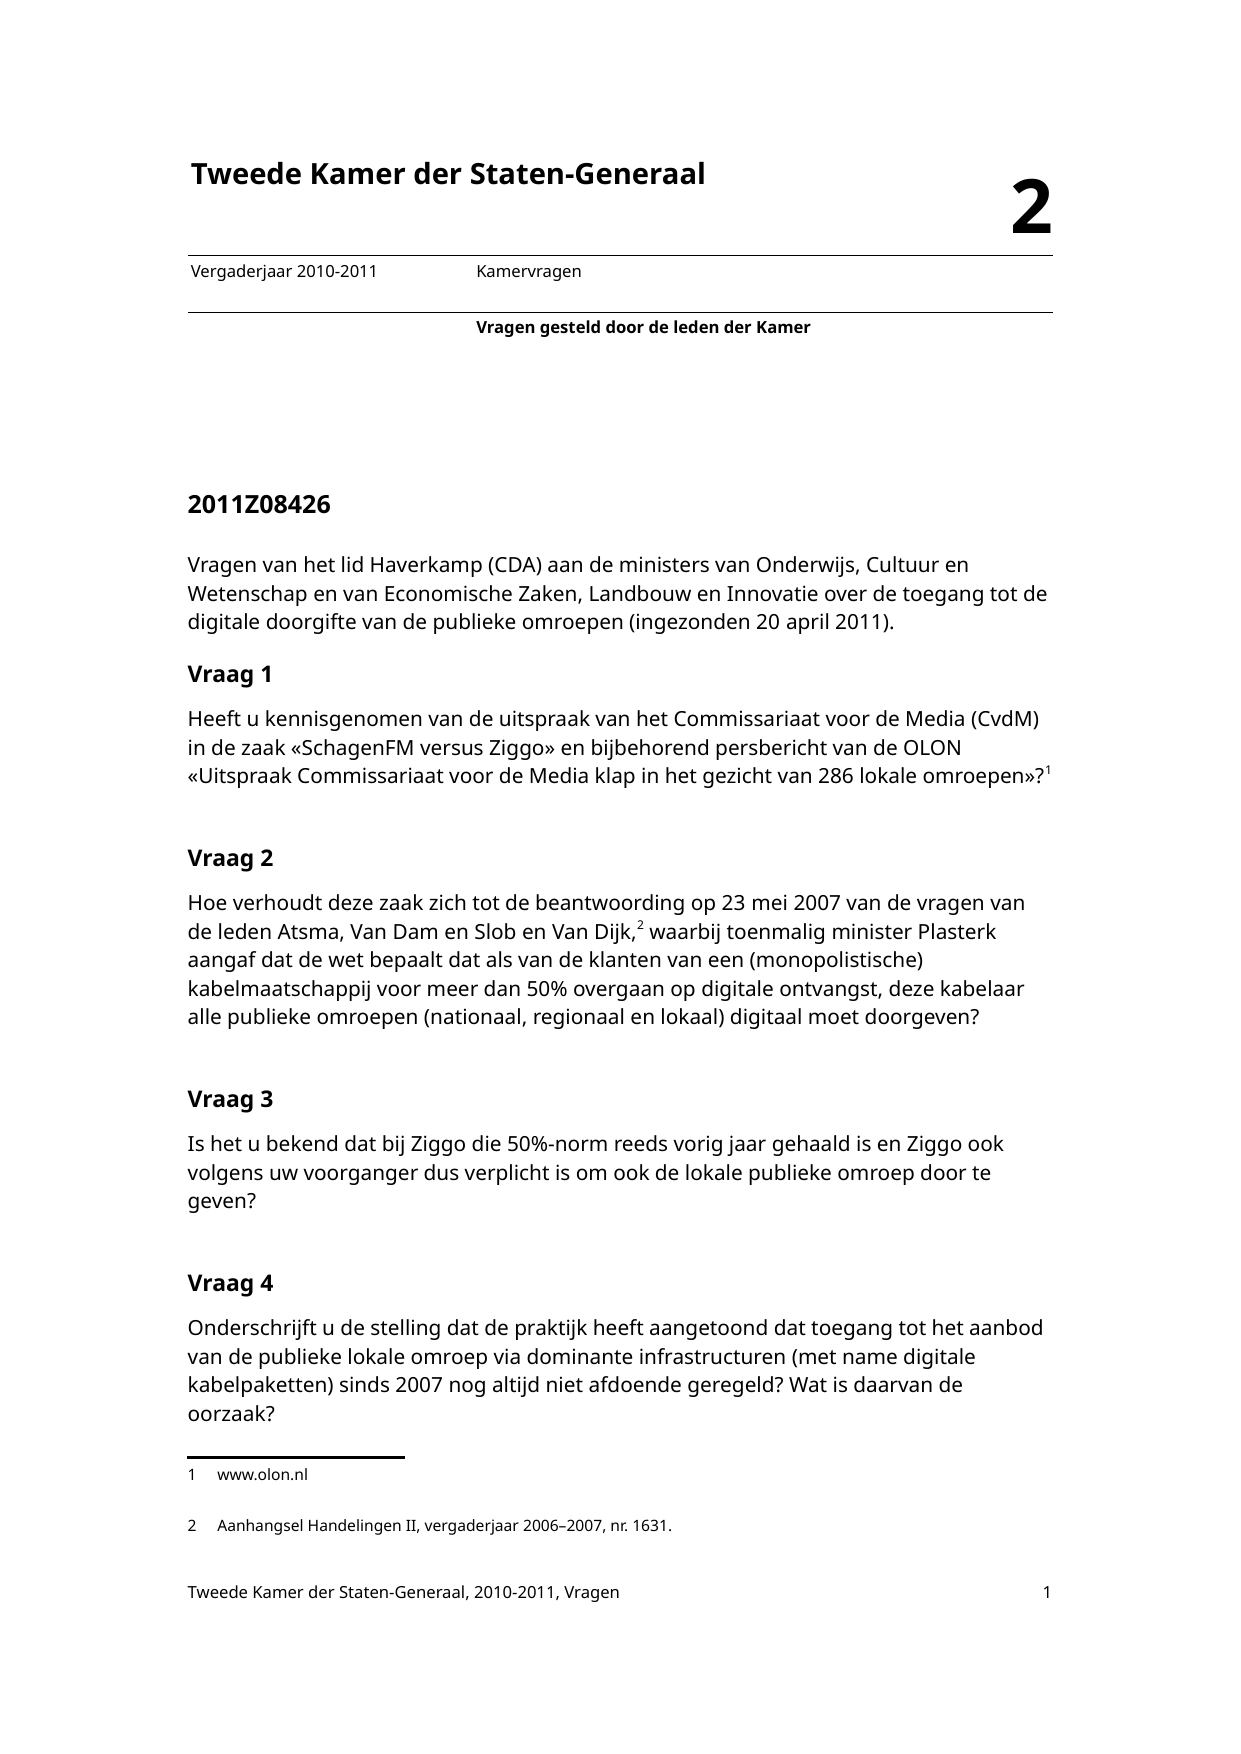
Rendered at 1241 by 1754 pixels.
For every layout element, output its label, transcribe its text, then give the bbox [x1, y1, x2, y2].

text Onderschrijft u de stelling dat de praktijk heeft aangetoond dat toegang tot het aanbod van de publieke lokale omroep via dominante infrastructuren (met name digitale kabelpaketten) sinds 2007 nog altijd niet afdoende geregeld? Wat is daarvan de oorzaak? [187, 1313, 1053, 1427]
text Heeft u kennisgenomen van de uitspraak van het Commissariaat voor de Media (CvdM) in de zaak «SchagenFM versus Ziggo» en bijbehorend persbericht van de OLON «Uitspraak Commissariaat voor de Media klap in het gezicht van 286 lokale omroepen»? [187, 704, 1053, 790]
text 2011Z08426 [187, 487, 1053, 521]
table_cell Vergaderjaar 2010-2011 [188, 256, 473, 312]
subtitle Vraag 4 [187, 1267, 1053, 1298]
table_cell [188, 313, 473, 339]
subtitle Vraag 3 [187, 1083, 1053, 1114]
text www.olon.nl [187, 1449, 1053, 1478]
table_header 2 [880, 150, 1053, 255]
text Is het u bekend dat bij Ziggo die 50%-norm reeds vorig jaar gehaald is en Ziggo ook volgens uw voorganger dus verplicht is om ook de lokale publieke omroep door te geven? [187, 1129, 1053, 1215]
text Aanhangsel Handelingen II, vergaderjaar 2006–2007, nr. 1631. [187, 1508, 1053, 1536]
subtitle Vraag 2 [187, 842, 1053, 873]
text Hoe verhoudt deze zaak zich tot de beantwoording op 23 mei 2007 van de vragen van de leden Atsma, Van Dam en Slob en Van Dijk, waarbij toenmalig minister Plasterk aangaf dat de wet bepaalt dat als van de klanten van een (monopolistische) kabelmaatschappij voor meer dan 50% overgaan op digitale ontvangst, deze kabelaar alle publieke omroepen (nationaal, regionaal en lokaal) digitaal moet doorgeven? [187, 888, 1053, 1031]
text Vragen van het lid Haverkamp (CDA) aan de ministers van Onderwijs, Cultuur en Wetenschap en van Economische Zaken, Landbouw en Innovatie over de toegang tot de digitale doorgifte van de publieke omroepen (ingezonden 20 april 2011). [187, 550, 1053, 636]
subtitle Vraag 1 [187, 658, 1053, 689]
table_header Tweede Kamer der Staten-Generaal [188, 150, 879, 255]
table_cell Vragen gesteld door de leden der Kamer [473, 313, 1053, 339]
table_cell Kamervragen [473, 256, 1053, 312]
